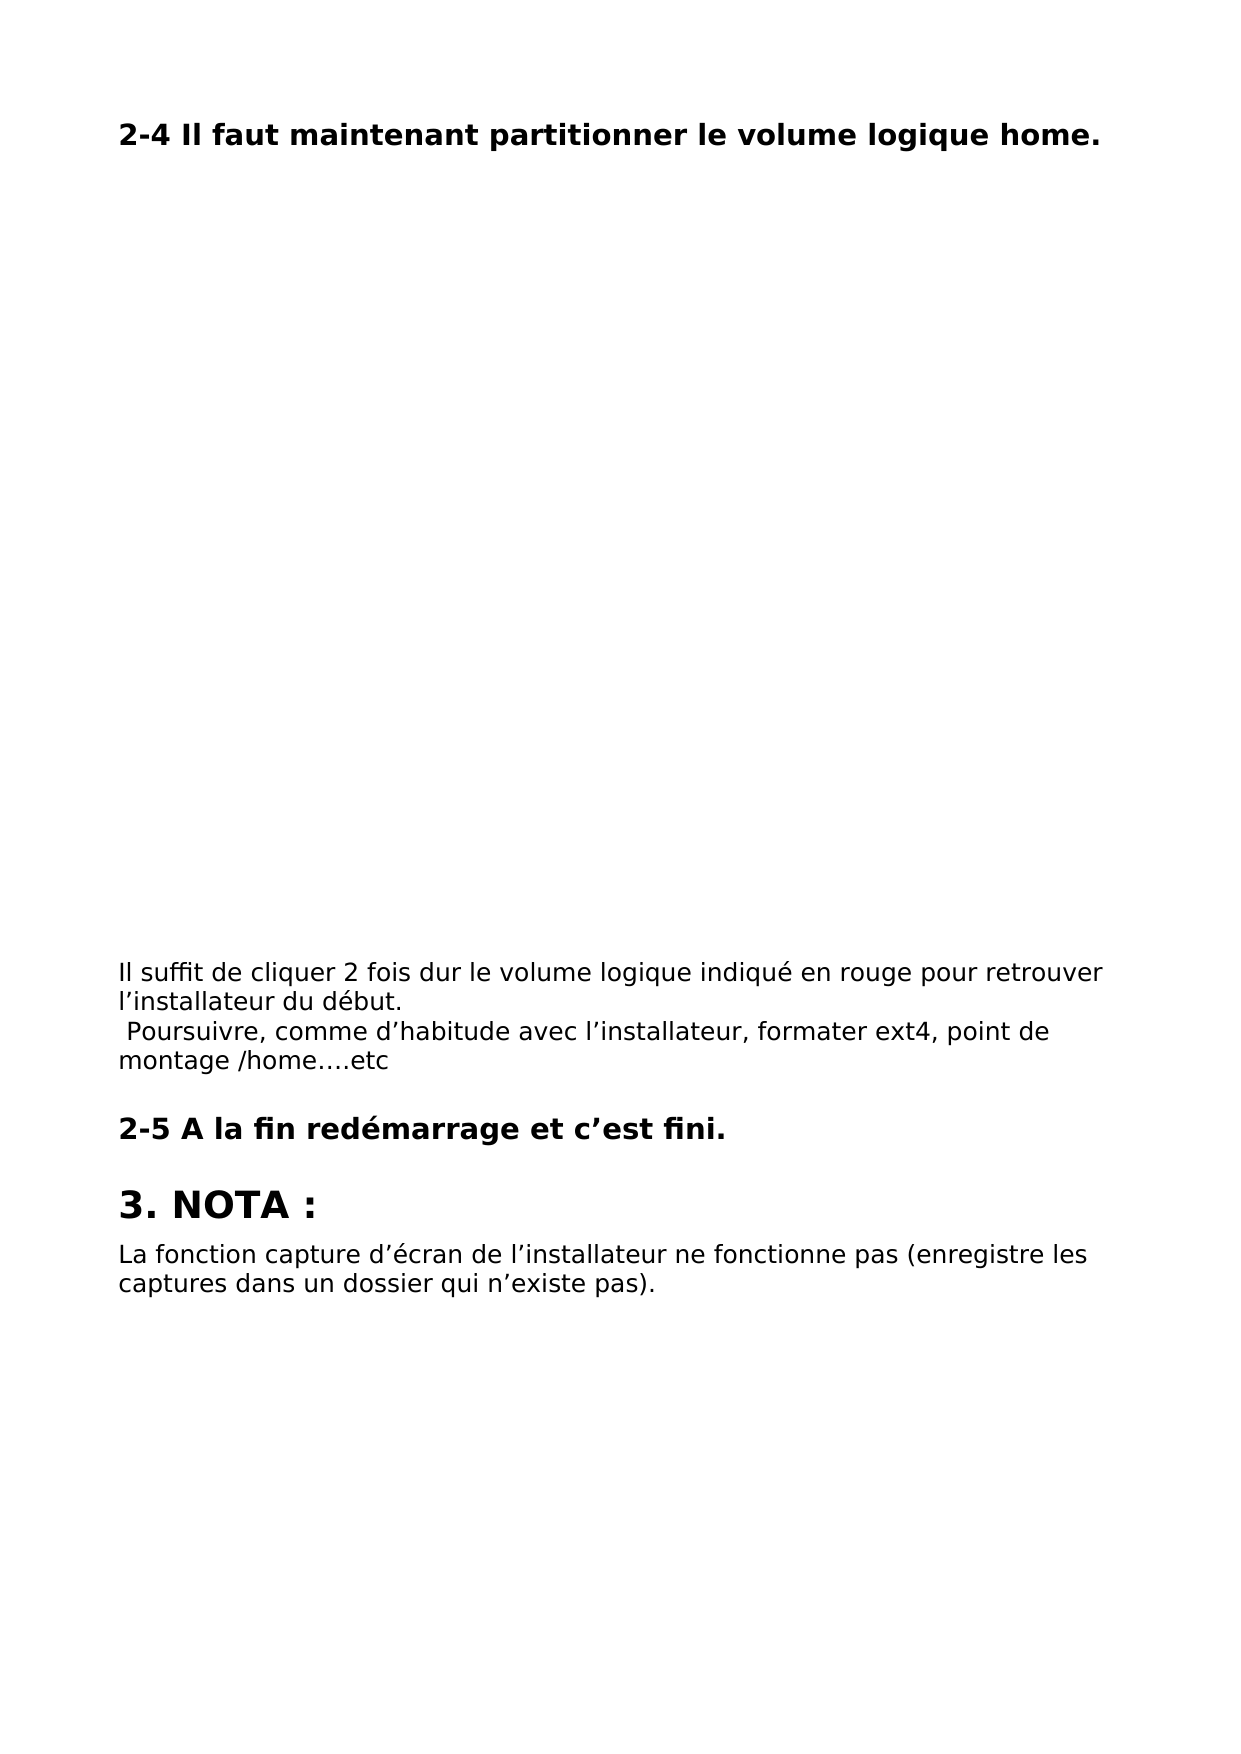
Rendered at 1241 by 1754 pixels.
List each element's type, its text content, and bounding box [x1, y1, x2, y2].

subtitle 3. NOTA : [118, 1184, 1122, 1228]
text Il suffit de cliquer 2 fois dur le volume logique indiqué en rouge pour retrouver l’installateur du début. Poursuivre, comme d’habitude avec l’installateur, formater ext4, point de montage /home….etc [118, 958, 1122, 1075]
text La fonction capture d’écran de l’installateur ne fonctionne pas (enregistre les captures dans un dossier qui n’existe pas). [118, 1240, 1122, 1298]
subtitle 2-4 Il faut maintenant partitionner le volume logique home. [118, 118, 1122, 152]
subtitle 2-5 A la fin redémarrage et c’est fini. [118, 1112, 1122, 1146]
